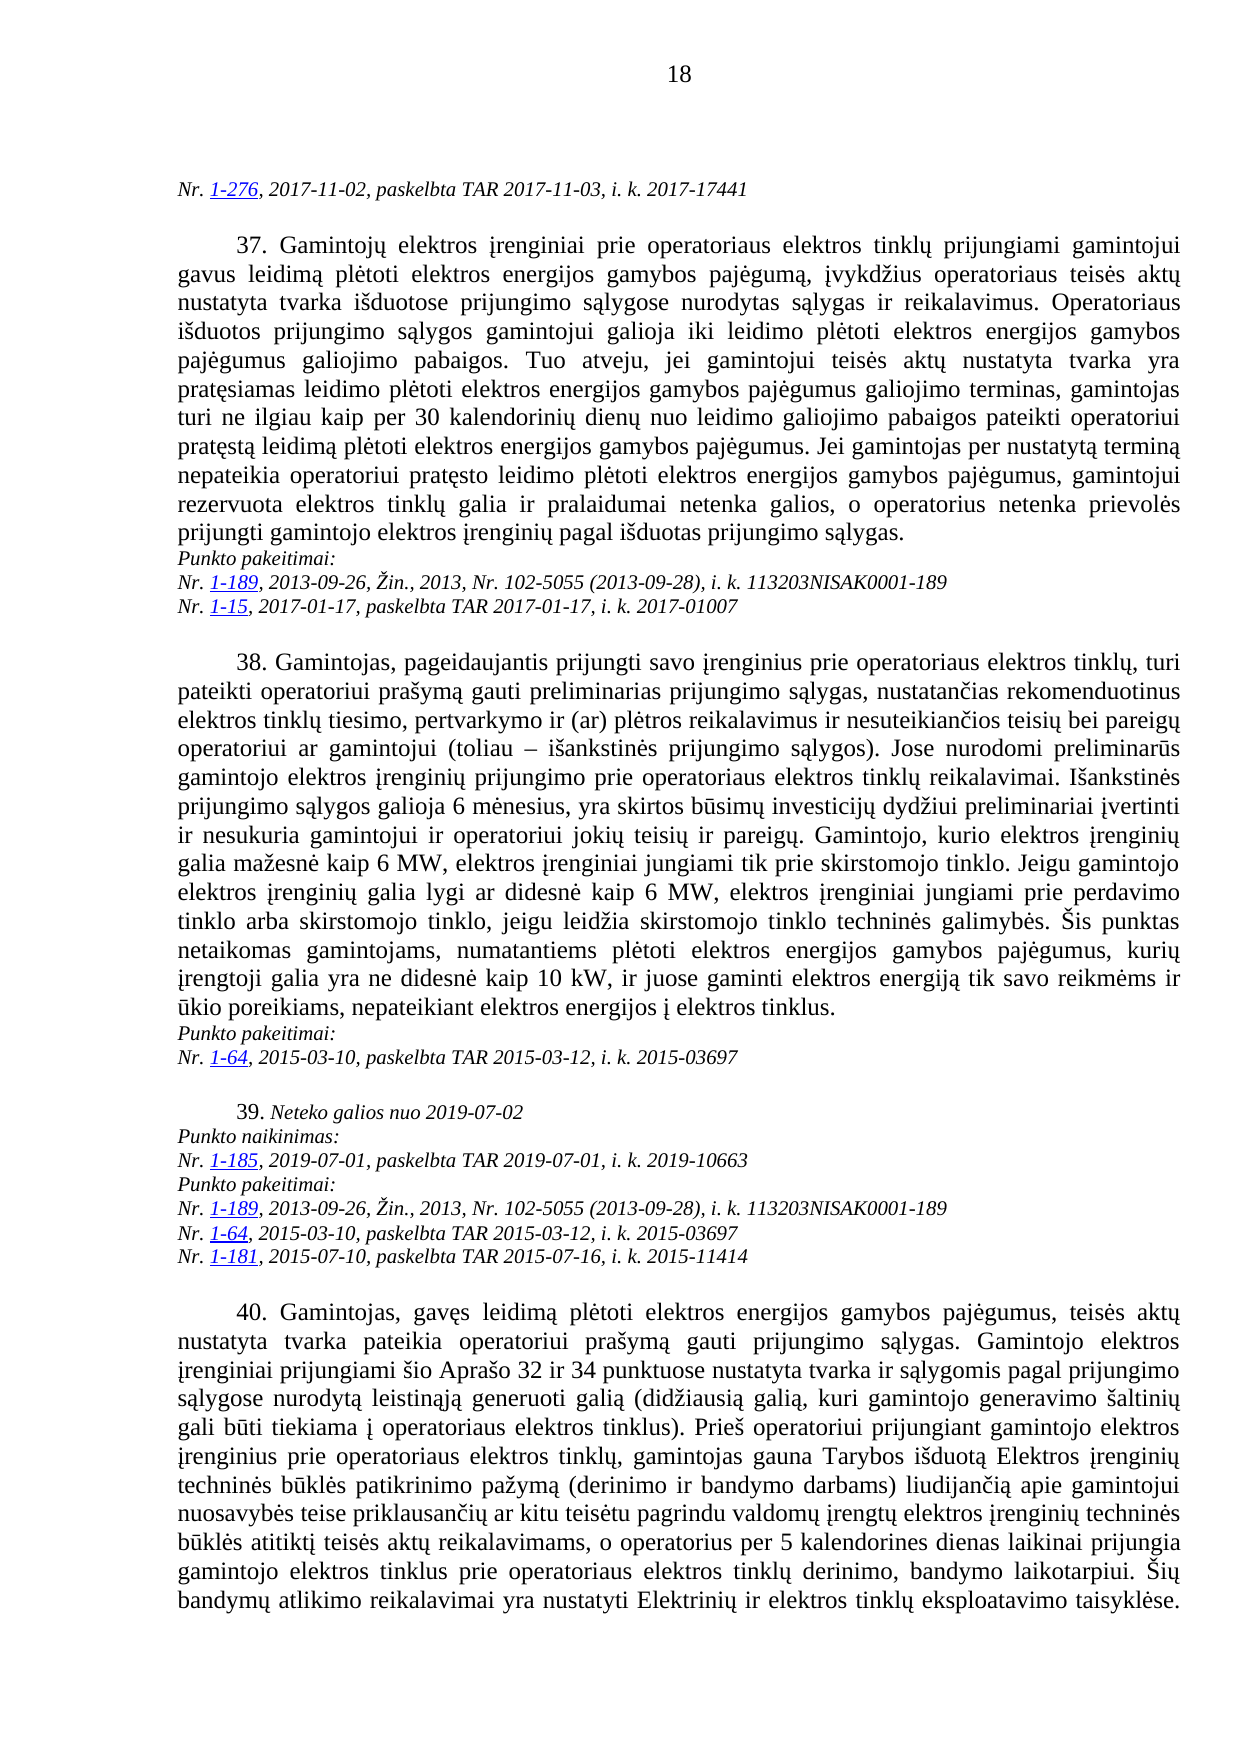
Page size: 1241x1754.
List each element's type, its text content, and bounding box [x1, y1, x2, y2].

text Nr. 1-181, 2015-07-10, paskelbta TAR 2015-07-16, i. k. 2015-11414 [177, 1244, 1181, 1268]
text Punkto pakeitimai: [177, 546, 1181, 570]
text Nr. 1-64, 2015-03-10, paskelbta TAR 2015-03-12, i. k. 2015-03697 [177, 1220, 1181, 1244]
text 39. Neteko galios nuo 2019-07-02 [177, 1098, 1181, 1124]
text Punkto pakeitimai: [177, 1172, 1181, 1196]
text Nr. 1-189, 2013-09-26, Žin., 2013, Nr. 102-5055 (2013-09-28), i. k. 113203NISAK0001-189 [177, 570, 1181, 594]
text Punkto naikinimas: [177, 1124, 1181, 1148]
text Nr. 1-15, 2017-01-17, paskelbta TAR 2017-01-17, i. k. 2017-01007 [177, 594, 1181, 618]
text 40. Gamintojas, gavęs leidimą plėtoti elektros energijos gamybos pajėgumus, teisės aktų nustatyta tvarka pateikia operatoriui prašymą gauti prijungimo sąlygas. Gamintojo elektros įrenginiai prijungiami šio Aprašo 32 ir 34 punktuose nustatyta tvarka ir sąlygomis pagal prijungimo sąlygose nurodytą leistinąją generuoti galią (didžiausią galią, kuri gamintojo generavimo šaltinių gali būti tiekiama į operatoriaus elektros tinklus). Prieš operatoriui prijungiant gamintojo elektros įrenginius prie operatoriaus elektros tinklų, gamintojas gauna Tarybos išduotą Elektros įrenginių techninės būklės patikrinimo pažymą (derinimo ir bandymo darbams) liudijančią apie gamintojui nuosavybės teise priklausančių ar kitu teisėtu pagrindu valdomų įrengtų elektros įrenginių techninės būklės atitiktį teisės aktų reikalavimams, o operatorius per 5 kalendorines dienas laikinai prijungia gamintojo elektros tinklus prie operatoriaus elektros tinklų derinimo, bandymo laikotarpiui. Šių bandymų atlikimo reikalavimai yra nustatyti Elektrinių ir elektros tinklų eksploatavimo taisyklėse. [177, 1297, 1181, 1613]
text Nr. 1-189, 2013-09-26, Žin., 2013, Nr. 102-5055 (2013-09-28), i. k. 113203NISAK0001-189 [177, 1196, 1181, 1220]
text Nr. 1-185, 2019-07-01, paskelbta TAR 2019-07-01, i. k. 2019-10663 [177, 1148, 1181, 1172]
text Nr. 1-276, 2017-11-02, paskelbta TAR 2017-11-03, i. k. 2017-17441 [177, 177, 1181, 201]
text Punkto pakeitimai: [177, 1021, 1181, 1045]
text Nr. 1-64, 2015-03-10, paskelbta TAR 2015-03-12, i. k. 2015-03697 [177, 1045, 1181, 1069]
text 38. Gamintojas, pageidaujantis prijungti savo įrenginius prie operatoriaus elektros tinklų, turi pateikti operatoriui prašymą gauti preliminarias prijungimo sąlygas, nustatančias rekomenduotinus elektros tinklų tiesimo, pertvarkymo ir (ar) plėtros reikalavimus ir nesuteikiančios teisių bei pareigų operatoriui ar gamintojui (toliau – išankstinės prijungimo sąlygos). Jose nurodomi preliminarūs gamintojo elektros įrenginių prijungimo prie operatoriaus elektros tinklų reikalavimai. Išankstinės prijungimo sąlygos galioja 6 mėnesius, yra skirtos būsimų investicijų dydžiui preliminariai įvertinti ir nesukuria gamintojui ir operatoriui jokių teisių ir pareigų. Gamintojo, kurio elektros įrenginių galia mažesnė kaip 6 MW, elektros įrenginiai jungiami tik prie skirstomojo tinklo. Jeigu gamintojo elektros įrenginių galia lygi ar didesnė kaip 6 MW, elektros įrenginiai jungiami prie perdavimo tinklo arba skirstomojo tinklo, jeigu leidžia skirstomojo tinklo techninės galimybės. Šis punktas netaikomas gamintojams, numatantiems plėtoti elektros energijos gamybos pajėgumus, kurių įrengtoji galia yra ne didesnė kaip 10 kW, ir juose gaminti elektros energiją tik savo reikmėms ir ūkio poreikiams, nepateikiant elektros energijos į elektros tinklus. [177, 647, 1181, 1021]
text 37. Gamintojų elektros įrenginiai prie operatoriaus elektros tinklų prijungiami gamintojui gavus leidimą plėtoti elektros energijos gamybos pajėgumą, įvykdžius operatoriaus teisės aktų nustatyta tvarka išduotose prijungimo sąlygose nurodytas sąlygas ir reikalavimus. Operatoriaus išduotos prijungimo sąlygos gamintojui galioja iki leidimo plėtoti elektros energijos gamybos pajėgumus galiojimo pabaigos. Tuo atveju, jei gamintojui teisės aktų nustatyta tvarka yra pratęsiamas leidimo plėtoti elektros energijos gamybos pajėgumus galiojimo terminas, gamintojas turi ne ilgiau kaip per 30 kalendorinių dienų nuo leidimo galiojimo pabaigos pateikti operatoriui pratęstą leidimą plėtoti elektros energijos gamybos pajėgumus. Jei gamintojas per nustatytą terminą nepateikia operatoriui pratęsto leidimo plėtoti elektros energijos gamybos pajėgumus, gamintojui rezervuota elektros tinklų galia ir pralaidumai netenka galios, o operatorius netenka prievolės prijungti gamintojo elektros įrenginių pagal išduotas prijungimo sąlygas. [177, 230, 1181, 546]
